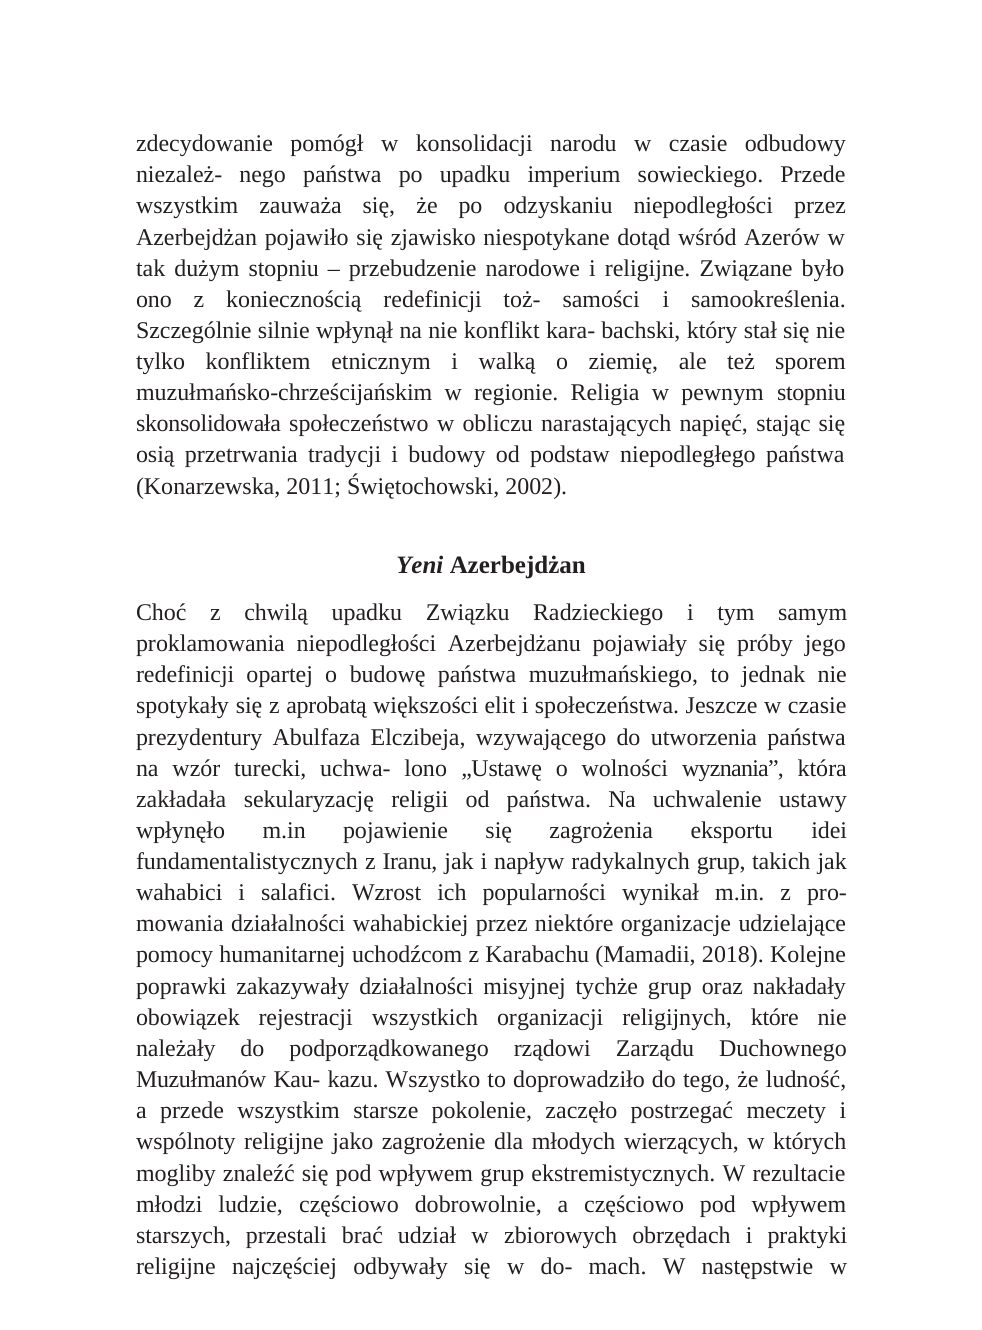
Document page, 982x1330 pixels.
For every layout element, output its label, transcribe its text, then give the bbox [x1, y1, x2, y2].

text Yeni Azerbejdżan [345, 550, 636, 579]
text Choć z chwilą upadku Związku Radzieckiego i tym samym proklamowania niepodległości Azerbejdżanu pojawiały się próby jego redefinicji opartej o budowę państwa muzułmańskiego, to jednak nie spotykały się z aprobatą większości elit i społeczeństwa. Jeszcze w czasie prezydentury Abulfaza Elczibeja, wzywającego do utworzenia państwa na wzór turecki, uchwa- lono „Ustawę o wolności wyznania”, która zakładała sekularyzację religii od państwa. Na uchwalenie ustawy wpłynęło m.in pojawienie się zagrożenia eksportu idei fundamentalistycznych z Iranu, jak i napływ radykalnych grup, takich jak wahabici i salafici. Wzrost ich popularności wynikał m.in. z pro- mowania działalności wahabickiej przez niektóre organizacje udzielające pomocy humanitarnej uchodźcom z Karabachu (Mamadii, 2018). Kolejne poprawki zakazywały działalności misyjnej tychże grup oraz nakładały obowiązek rejestracji wszystkich organizacji religijnych, które nie należały do podporządkowanego rządowi Zarządu Duchownego Muzułmanów Kau- kazu. Wszystko to doprowadziło do tego, że ludność, a przede wszystkim starsze pokolenie, zaczęło postrzegać meczety i wspólnoty religijne jako zagrożenie dla młodych wierzących, w których mogliby znaleźć się pod wpływem grup ekstremistycznych. W rezultacie młodzi ludzie, częściowo dobrowolnie, a częściowo pod wpływem starszych, przestali brać udział w zbiorowych obrzędach i praktyki religijne najczęściej odbywały się w do- mach. W następstwie w [136, 598, 847, 1279]
text zdecydowanie pomógł w konsolidacji narodu w czasie odbudowy niezależ- nego państwa po upadku imperium sowieckiego. Przede wszystkim zauważa się, że po odzyskaniu niepodległości przez Azerbejdżan pojawiło się zjawisko niespotykane dotąd wśród Azerów w tak dużym stopniu – przebudzenie narodowe i religijne. Związane było ono z koniecznością redefinicji toż- samości i samookreślenia. Szczególnie silnie wpłynął na nie konflikt kara- bachski, który stał się nie tylko konfliktem etnicznym i walką o ziemię, ale też sporem muzułmańsko-chrześcijańskim w regionie. Religia w pewnym stopniu skonsolidowała społeczeństwo w obliczu narastających napięć, stając się osią przetrwania tradycji i budowy od podstaw niepodległego państwa (Konarzewska, 2011; Świętochowski, 2002). [136, 129, 846, 499]
